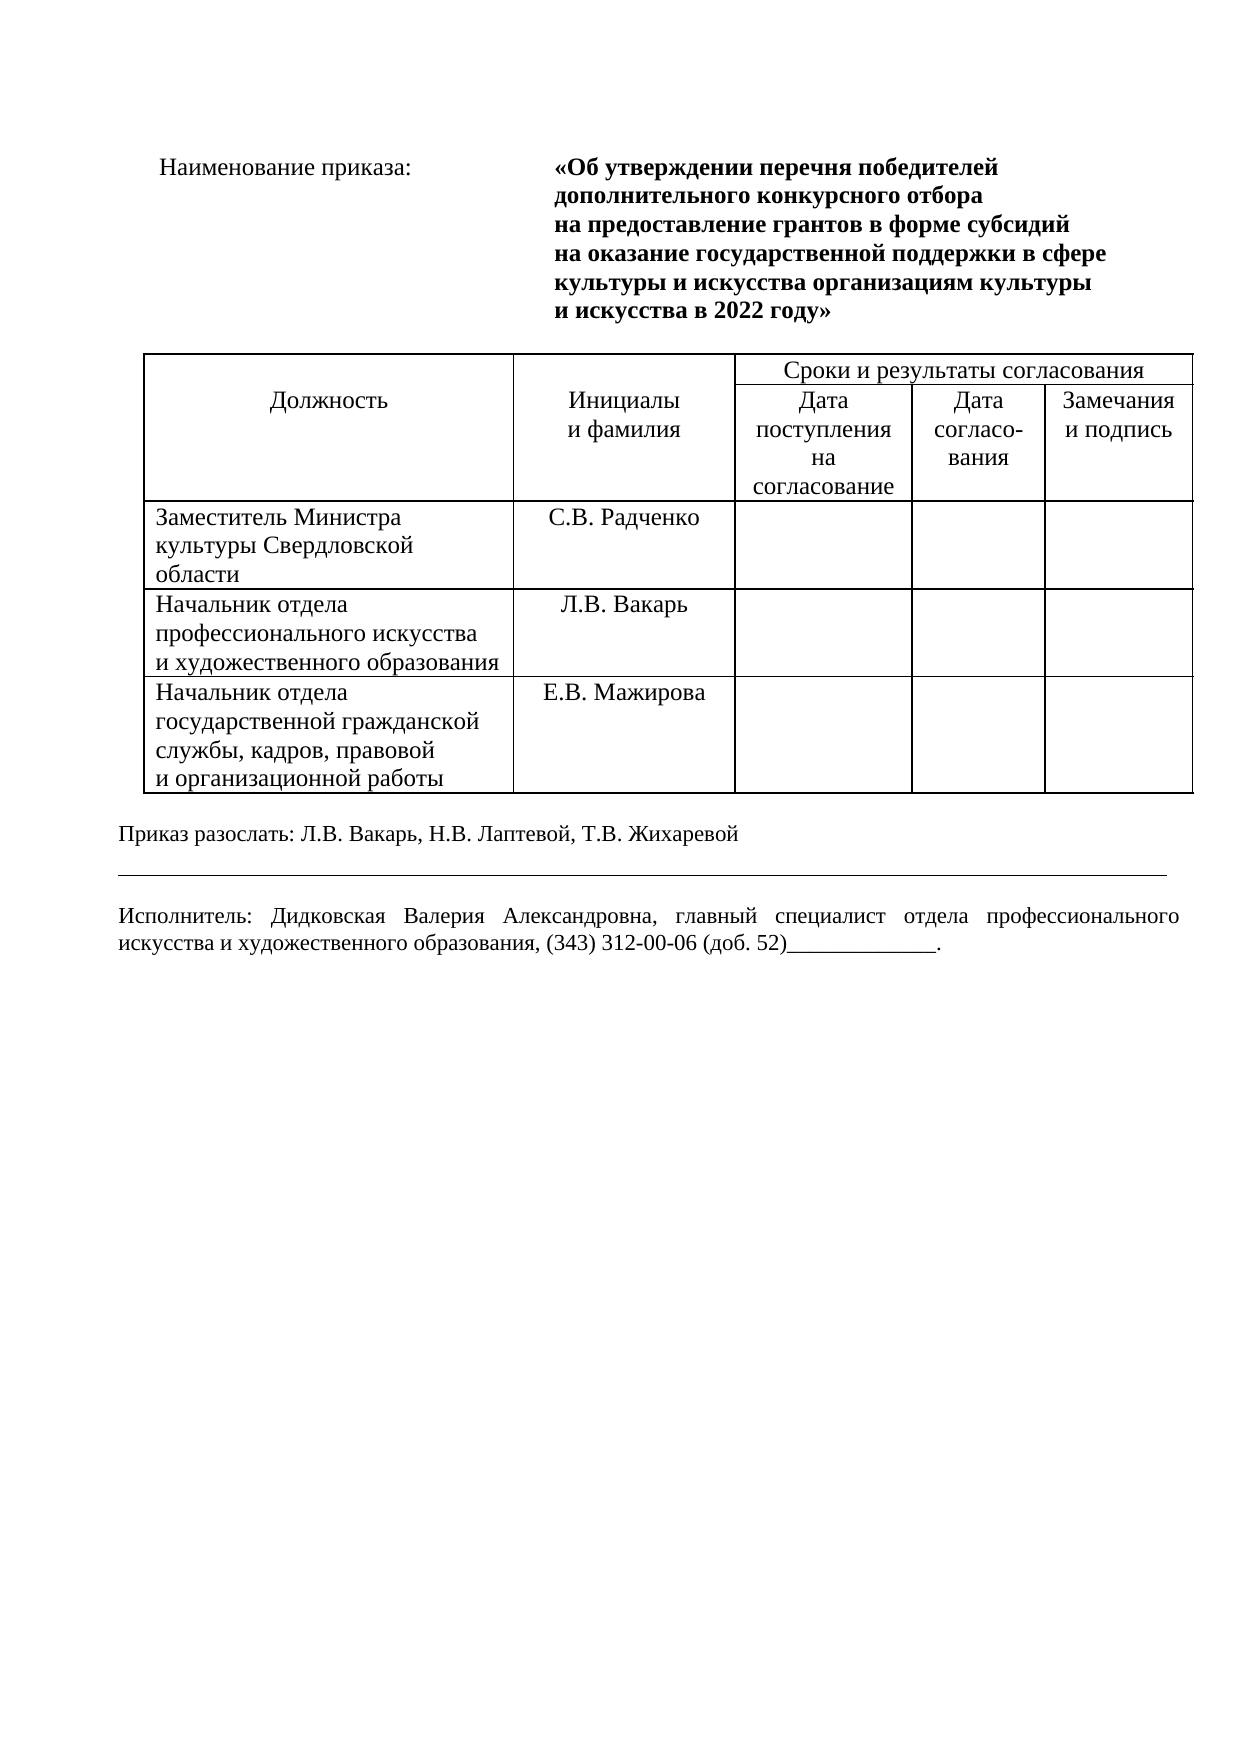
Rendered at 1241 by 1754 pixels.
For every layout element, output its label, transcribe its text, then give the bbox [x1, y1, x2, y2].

table_header Сроки и результаты согласования [736, 355, 1192, 383]
table_cell С.В. Радченко [514, 502, 734, 588]
table_cell [736, 502, 911, 588]
table_cell Заместитель Министра культуры Свердловской области [145, 502, 513, 588]
table_cell [1046, 502, 1192, 588]
table_cell Дата поступления на согласование [736, 385, 911, 500]
table_cell Начальник отдела профессионального искусства и художественного образования [145, 590, 513, 676]
table_cell Начальник отдела государственной гражданской службы, кадров, правовой и организационной работы [145, 677, 513, 792]
table_cell [913, 677, 1044, 792]
text Приказ разослать: Л.В. Вакарь, Н.В. Лаптевой, Т.В. Жихаревой [118, 820, 1167, 846]
table_cell Е.В. Мажирова [514, 677, 734, 792]
table_header [145, 355, 513, 383]
table_header «Об утверждении перечня победителей дополнительного конкурсного отбора на предоставление грантов в форме субсидий на оказание государственной поддержки в сфере культуры и искусства организациям культуры и искусства в 2022 году» [543, 152, 1204, 324]
table_cell [736, 677, 911, 792]
table_header Наименование приказа: [148, 152, 543, 324]
table_cell [1046, 677, 1192, 792]
text Исполнитель: Дидковская Валерия Александровна, главный специалист отдела профессионального искусства и художественного образования, (343) 312-00-06 (доб. 52)_____________. [118, 902, 1181, 955]
table_cell Инициалы и фамилия [514, 384, 734, 500]
table_cell [1046, 590, 1192, 676]
table_header [514, 355, 734, 383]
table_cell Замечания и подпись [1046, 385, 1192, 500]
table_cell [913, 502, 1044, 588]
table_cell Дата согласо-вания [913, 385, 1044, 500]
table_cell Л.В. Вакарь [514, 590, 734, 676]
table_cell Должность [145, 384, 513, 500]
table_cell [736, 590, 911, 676]
table_cell [913, 590, 1044, 676]
